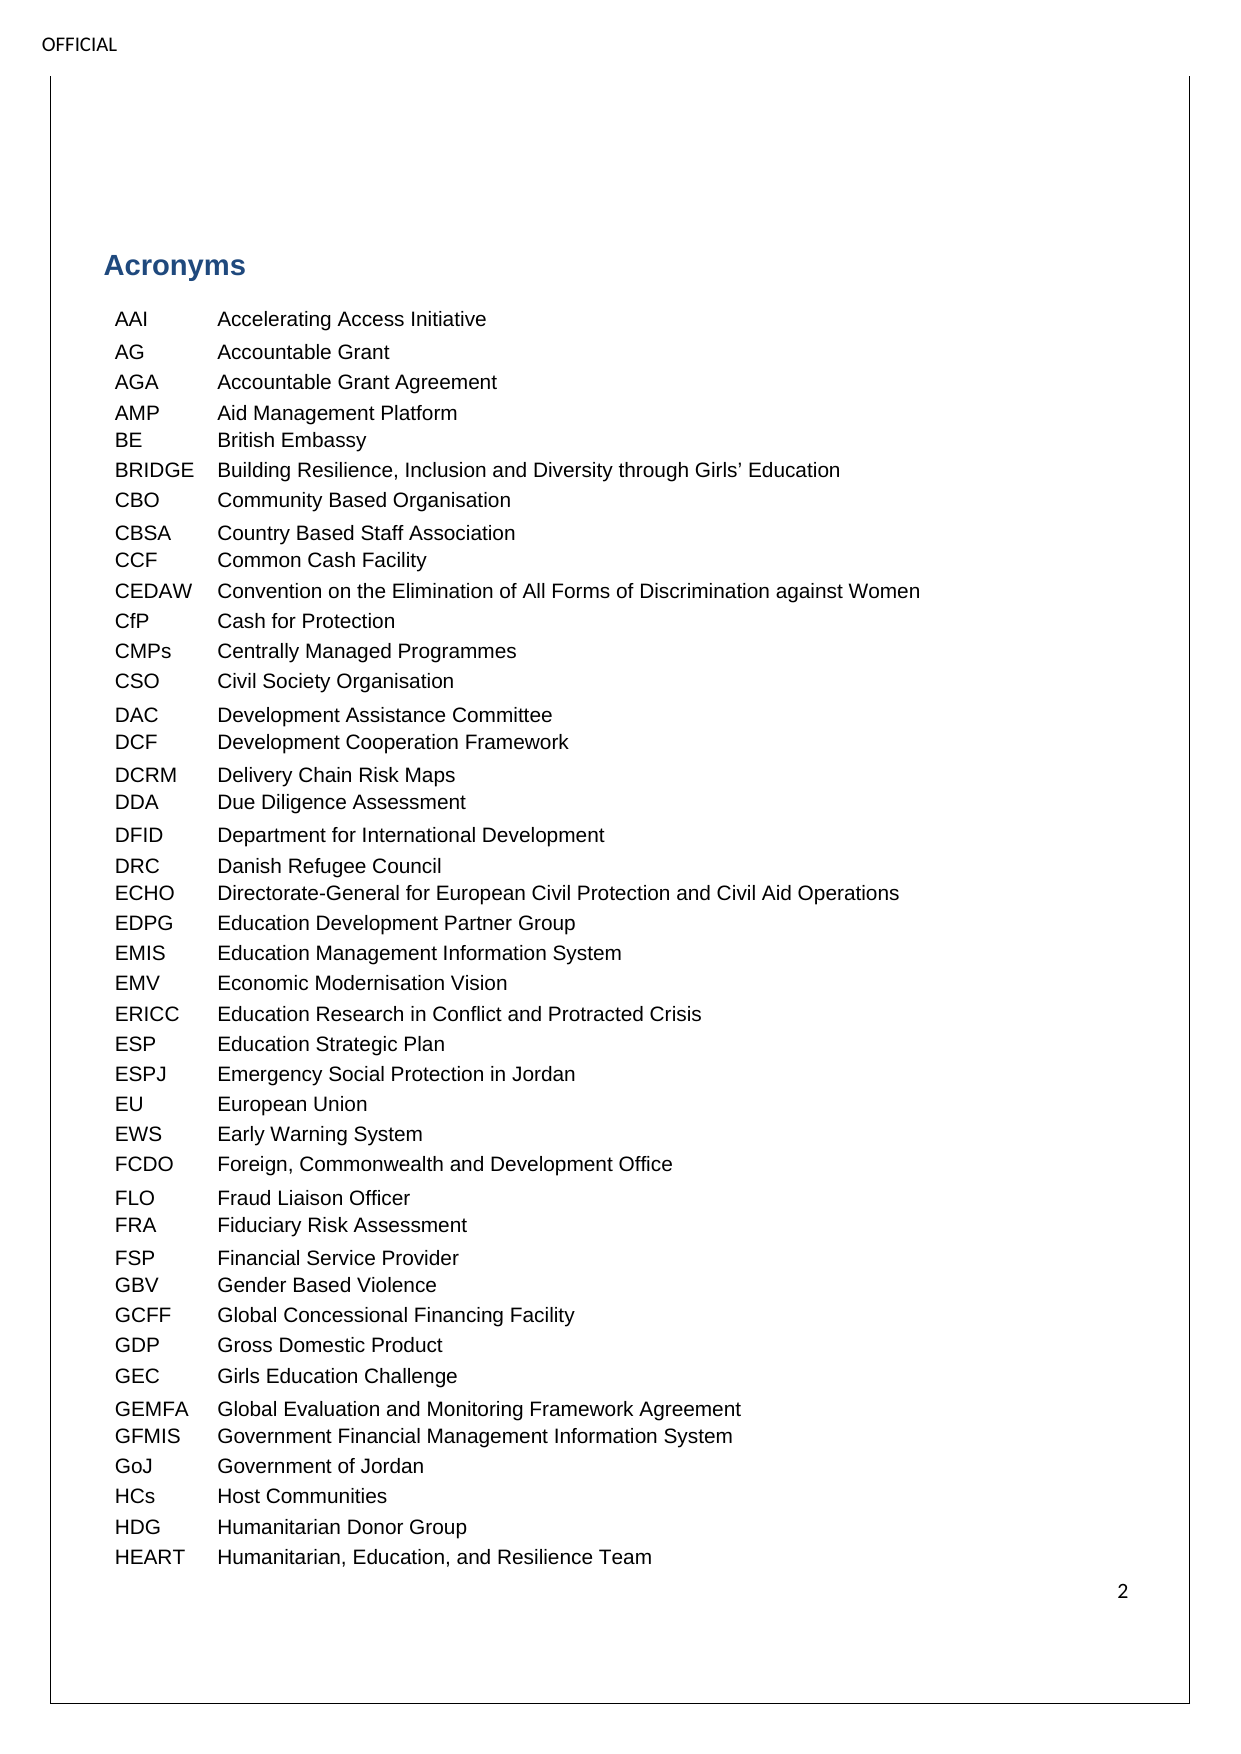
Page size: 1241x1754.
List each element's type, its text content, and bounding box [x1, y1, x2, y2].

table_cell DAC [103, 696, 206, 726]
table_cell Building Resilience, Inclusion and Diversity through Girls’ Education [206, 455, 985, 485]
table_cell Department for International Development [206, 817, 985, 847]
table_cell DFID [103, 817, 206, 847]
table_cell AGA [103, 364, 206, 394]
text Acronyms [103, 248, 1128, 282]
table_cell Accountable Grant [206, 334, 985, 364]
table_cell Global Concessional Financing Facility [206, 1300, 985, 1330]
table_cell Gender Based Violence [206, 1270, 985, 1300]
table_cell Education Research in Conflict and Protracted Crisis [206, 998, 985, 1028]
table_cell Development Cooperation Framework [206, 726, 985, 757]
table_cell Community Based Organisation [206, 485, 985, 515]
table_cell GBV [103, 1270, 206, 1300]
table_cell Danish Refugee Council [206, 847, 985, 877]
table_cell GoJ [103, 1451, 206, 1481]
table_cell Education Development Partner Group [206, 908, 985, 938]
table_cell ECHO [103, 878, 206, 908]
table_cell British Embassy [206, 424, 985, 454]
table_cell FSP [103, 1240, 206, 1270]
table_cell Common Cash Facility [206, 545, 985, 575]
table_cell ESP [103, 1029, 206, 1059]
table_cell ERICC [103, 998, 206, 1028]
table_cell EMV [103, 968, 206, 998]
table_cell Fiduciary Risk Assessment [206, 1209, 985, 1239]
table_cell Foreign, Commonwealth and Development Office [206, 1149, 985, 1179]
table_cell GEMFA [103, 1391, 206, 1421]
table_cell GEC [103, 1360, 206, 1391]
table_header AAI [103, 304, 206, 334]
table_cell Accountable Grant Agreement [206, 364, 985, 394]
table_cell FLO [103, 1179, 206, 1209]
table_cell CMPs [103, 636, 206, 666]
table_cell GFMIS [103, 1421, 206, 1451]
table_cell Government of Jordan [206, 1451, 985, 1481]
table_cell DRC [103, 847, 206, 877]
table_cell CEDAW [103, 575, 206, 606]
table_cell Development Assistance Committee [206, 696, 985, 726]
table_cell Cash for Protection [206, 606, 985, 636]
table_cell Due Diligence Assessment [206, 787, 985, 817]
table_cell FRA [103, 1209, 206, 1239]
table_cell ESPJ [103, 1059, 206, 1089]
table_cell Country Based Staff Association [206, 515, 985, 545]
table_cell CBSA [103, 515, 206, 545]
table_cell BRIDGE [103, 455, 206, 485]
table_cell GDP [103, 1330, 206, 1360]
table_cell Early Warning System [206, 1119, 985, 1149]
table_cell Emergency Social Protection in Jordan [206, 1059, 985, 1089]
table_cell AMP [103, 394, 206, 424]
table_cell FCDO [103, 1149, 206, 1179]
table_cell HCs [103, 1481, 206, 1511]
table_cell Delivery Chain Risk Maps [206, 757, 985, 787]
table_cell Economic Modernisation Vision [206, 968, 985, 998]
table_cell Education Management Information System [206, 938, 985, 968]
table_cell EDPG [103, 908, 206, 938]
table_cell Civil Society Organisation [206, 666, 985, 696]
table_cell EWS [103, 1119, 206, 1149]
table_cell CCF [103, 545, 206, 575]
table_cell Host Communities [206, 1481, 985, 1511]
table_cell Humanitarian, Education, and Resilience Team [206, 1542, 985, 1572]
table_cell EU [103, 1089, 206, 1119]
table_cell Government Financial Management Information System [206, 1421, 985, 1451]
table_cell European Union [206, 1089, 985, 1119]
table_cell Education Strategic Plan [206, 1029, 985, 1059]
table_cell DCF [103, 726, 206, 757]
table_cell Girls Education Challenge [206, 1360, 985, 1391]
table_cell HDG [103, 1511, 206, 1542]
table_cell BE [103, 424, 206, 454]
table_cell Global Evaluation and Monitoring Framework Agreement [206, 1391, 985, 1421]
table_cell HEART [103, 1542, 206, 1572]
table_cell Humanitarian Donor Group [206, 1511, 985, 1542]
table_cell DCRM [103, 757, 206, 787]
table_cell Centrally Managed Programmes [206, 636, 985, 666]
table_cell EMIS [103, 938, 206, 968]
table_cell CfP [103, 606, 206, 636]
table_cell Aid Management Platform [206, 394, 985, 424]
table_cell Financial Service Provider [206, 1240, 985, 1270]
table_cell Directorate-General for European Civil Protection and Civil Aid Operations [206, 878, 985, 908]
table_cell AG [103, 334, 206, 364]
table_cell GCFF [103, 1300, 206, 1330]
table_header Accelerating Access Initiative [206, 304, 985, 334]
table_cell DDA [103, 787, 206, 817]
table_cell Convention on the Elimination of All Forms of Discrimination against Women [206, 575, 985, 606]
table_cell Fraud Liaison Officer [206, 1179, 985, 1209]
table_cell Gross Domestic Product [206, 1330, 985, 1360]
table_cell CBO [103, 485, 206, 515]
table_cell CSO [103, 666, 206, 696]
